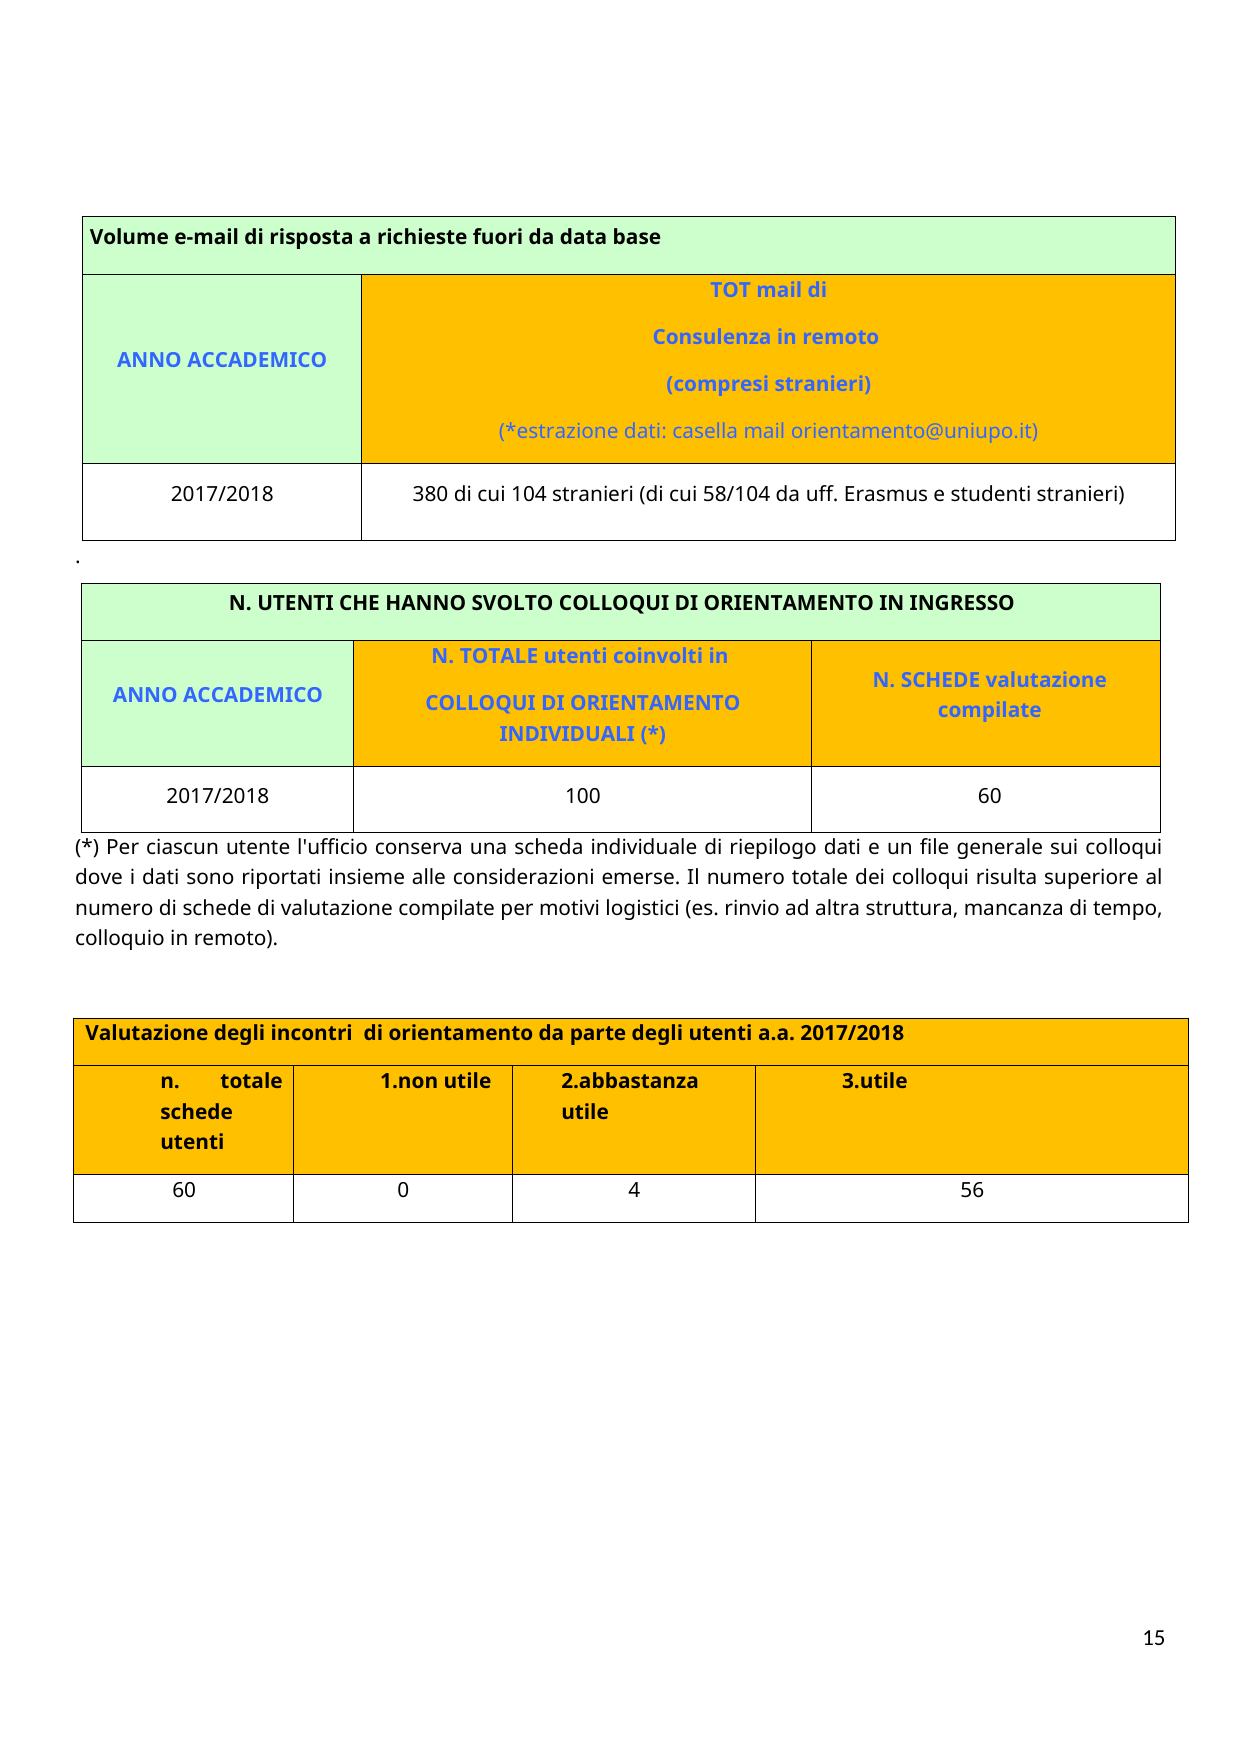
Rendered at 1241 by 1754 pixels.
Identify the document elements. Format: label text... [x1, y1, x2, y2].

table_cell 2.abbastanza utile [513, 1066, 755, 1174]
text (*) Per ciascun utente l'ufficio conserva una scheda individuale di riepilogo dati e un file generale sui colloqui dove i dati sono riportati insieme alle considerazioni emerse. Il numero totale dei colloqui risulta superiore al numero di schede di valutazione compilate per motivi logistici (es. rinvio ad altra struttura, mancanza di tempo, colloquio in remoto). [75, 588, 1165, 952]
table_cell TOT mail di Consulenza in remoto (compresi stranieri) (*estrazione dati: casella mail orientamento@uniupo.it) [362, 275, 1175, 463]
table_cell ANNO ACCADEMICO [83, 275, 361, 463]
table_cell 100 [354, 767, 811, 832]
table_header N. UTENTI CHE HANNO SVOLTO COLLOQUI DI ORIENTAMENTO IN INGRESSO [82, 584, 1160, 640]
table_cell 2017/2018 [82, 767, 353, 832]
table_cell 3.utile [756, 1066, 1188, 1174]
text . [75, 541, 1165, 570]
table_cell 0 [294, 1175, 512, 1222]
table_cell ANNO ACCADEMICO [82, 641, 353, 766]
table_header Volume e-mail di risposta a richieste fuori da data base [83, 217, 1175, 274]
table_cell n. totale schede utenti [74, 1066, 293, 1174]
table_cell 2017/2018 [83, 464, 361, 540]
table_cell 1.non utile [294, 1066, 512, 1174]
table_cell 4 [513, 1175, 755, 1222]
table_cell 60 [812, 767, 1160, 832]
table_cell N. SCHEDE valutazione compilate [812, 641, 1160, 766]
table_header Valutazione degli incontri di orientamento da parte degli utenti a.a. 2017/2018 [74, 1019, 1188, 1065]
table_cell 60 [74, 1175, 293, 1222]
table_cell N. TOTALE utenti coinvolti in COLLOQUI DI ORIENTAMENTO INDIVIDUALI (*) [354, 641, 811, 766]
table_cell 380 di cui 104 stranieri (di cui 58/104 da uff. Erasmus e studenti stranieri) [362, 464, 1175, 540]
table_cell 56 [756, 1175, 1188, 1222]
